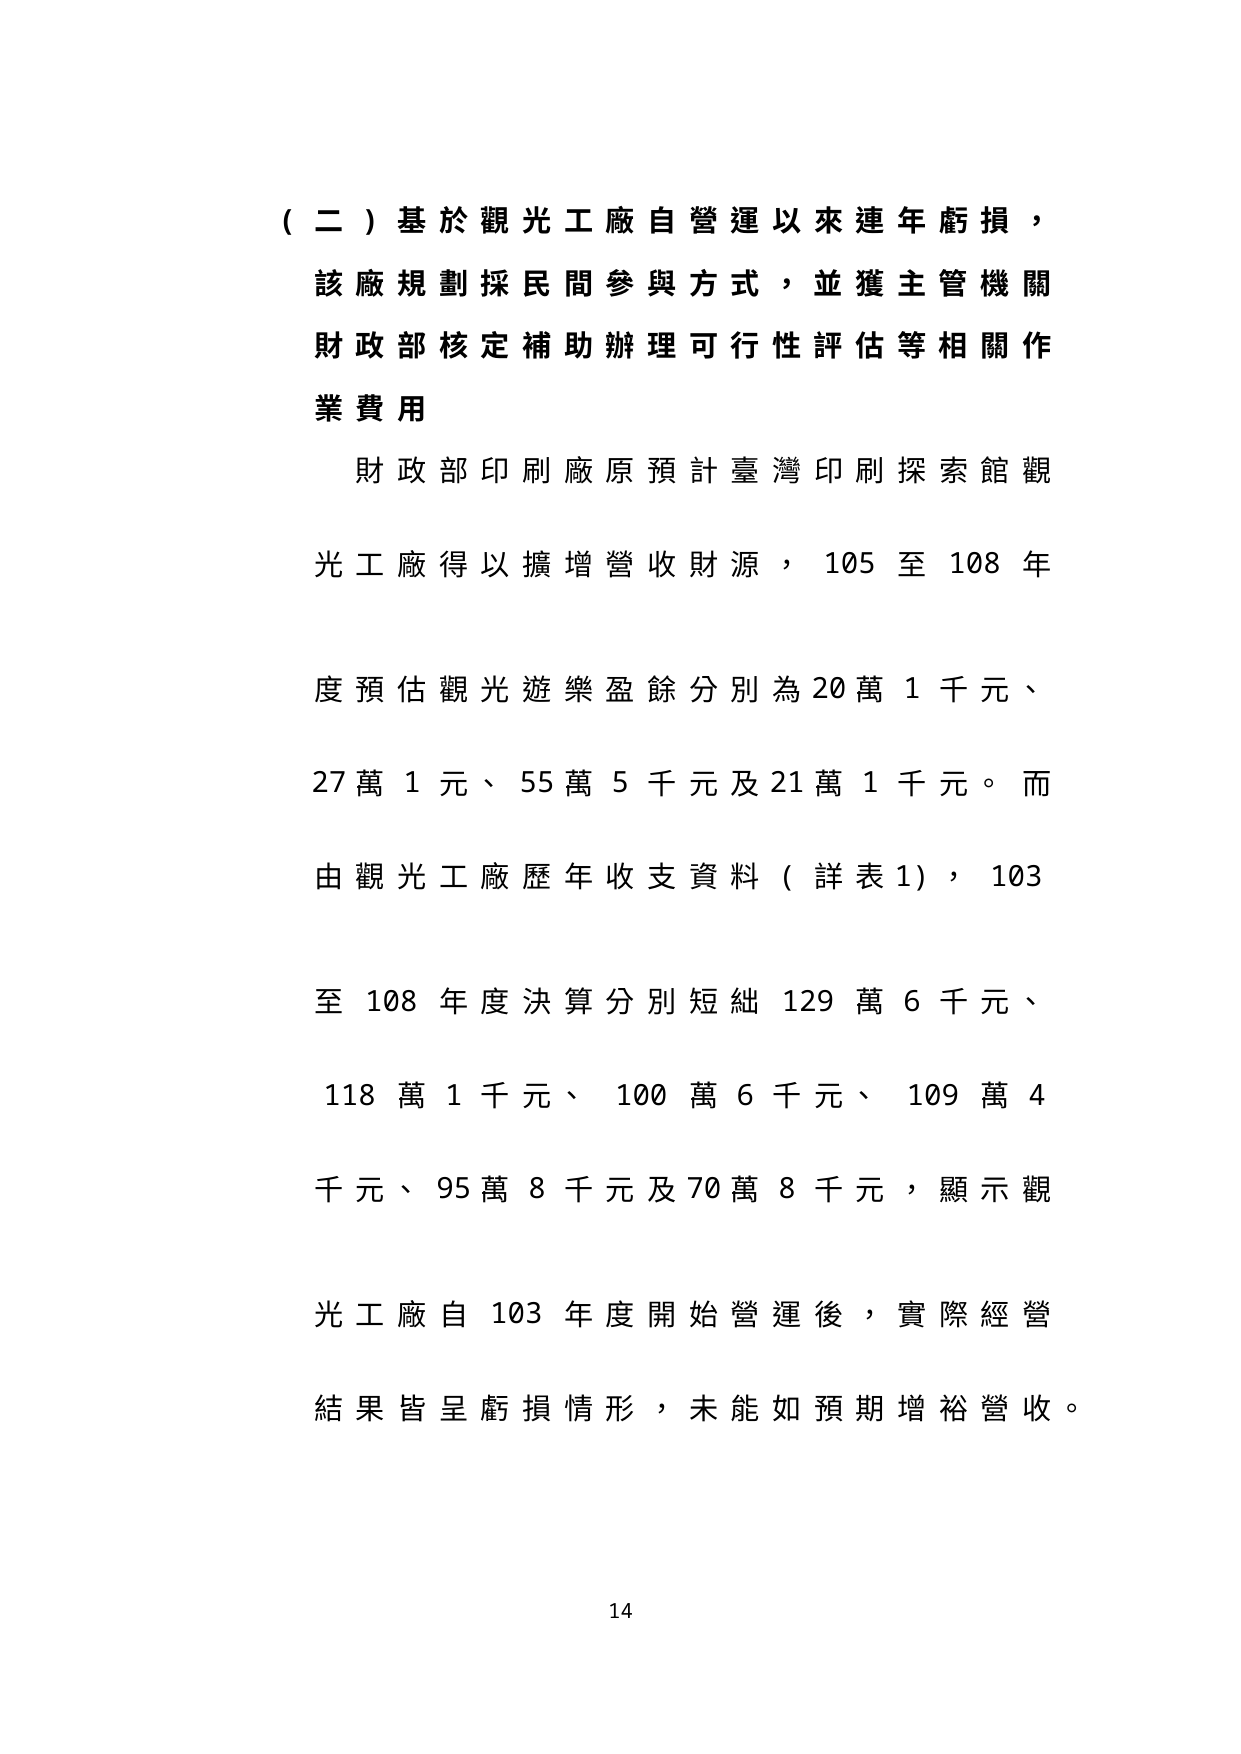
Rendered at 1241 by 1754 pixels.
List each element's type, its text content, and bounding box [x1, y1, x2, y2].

text (二)基於觀光工廠自營運以來連年虧損，該廠規劃採民間參與方式，並獲主管機關財政部核定補助辦理可行性評估等相關作業費用 [242, 177, 1058, 427]
text 財政部印刷廠原預計臺灣印刷探索館觀光工廠得以擴增營收財源，105至108年度預估觀光遊樂盈餘分別為20萬1千元、27萬1元、55萬5千元及21萬1千元。而由觀光工廠歷年收支資料(詳表1)，103至108年度決算分別短絀129萬6千元、118萬1千元、100萬6千元、109萬4千元、95萬8千元及70萬8千元，顯示觀光工廠自103年度開始營運後，實際經營結果皆呈虧損情形，未能如預期增裕營收。 [271, 427, 1058, 1427]
